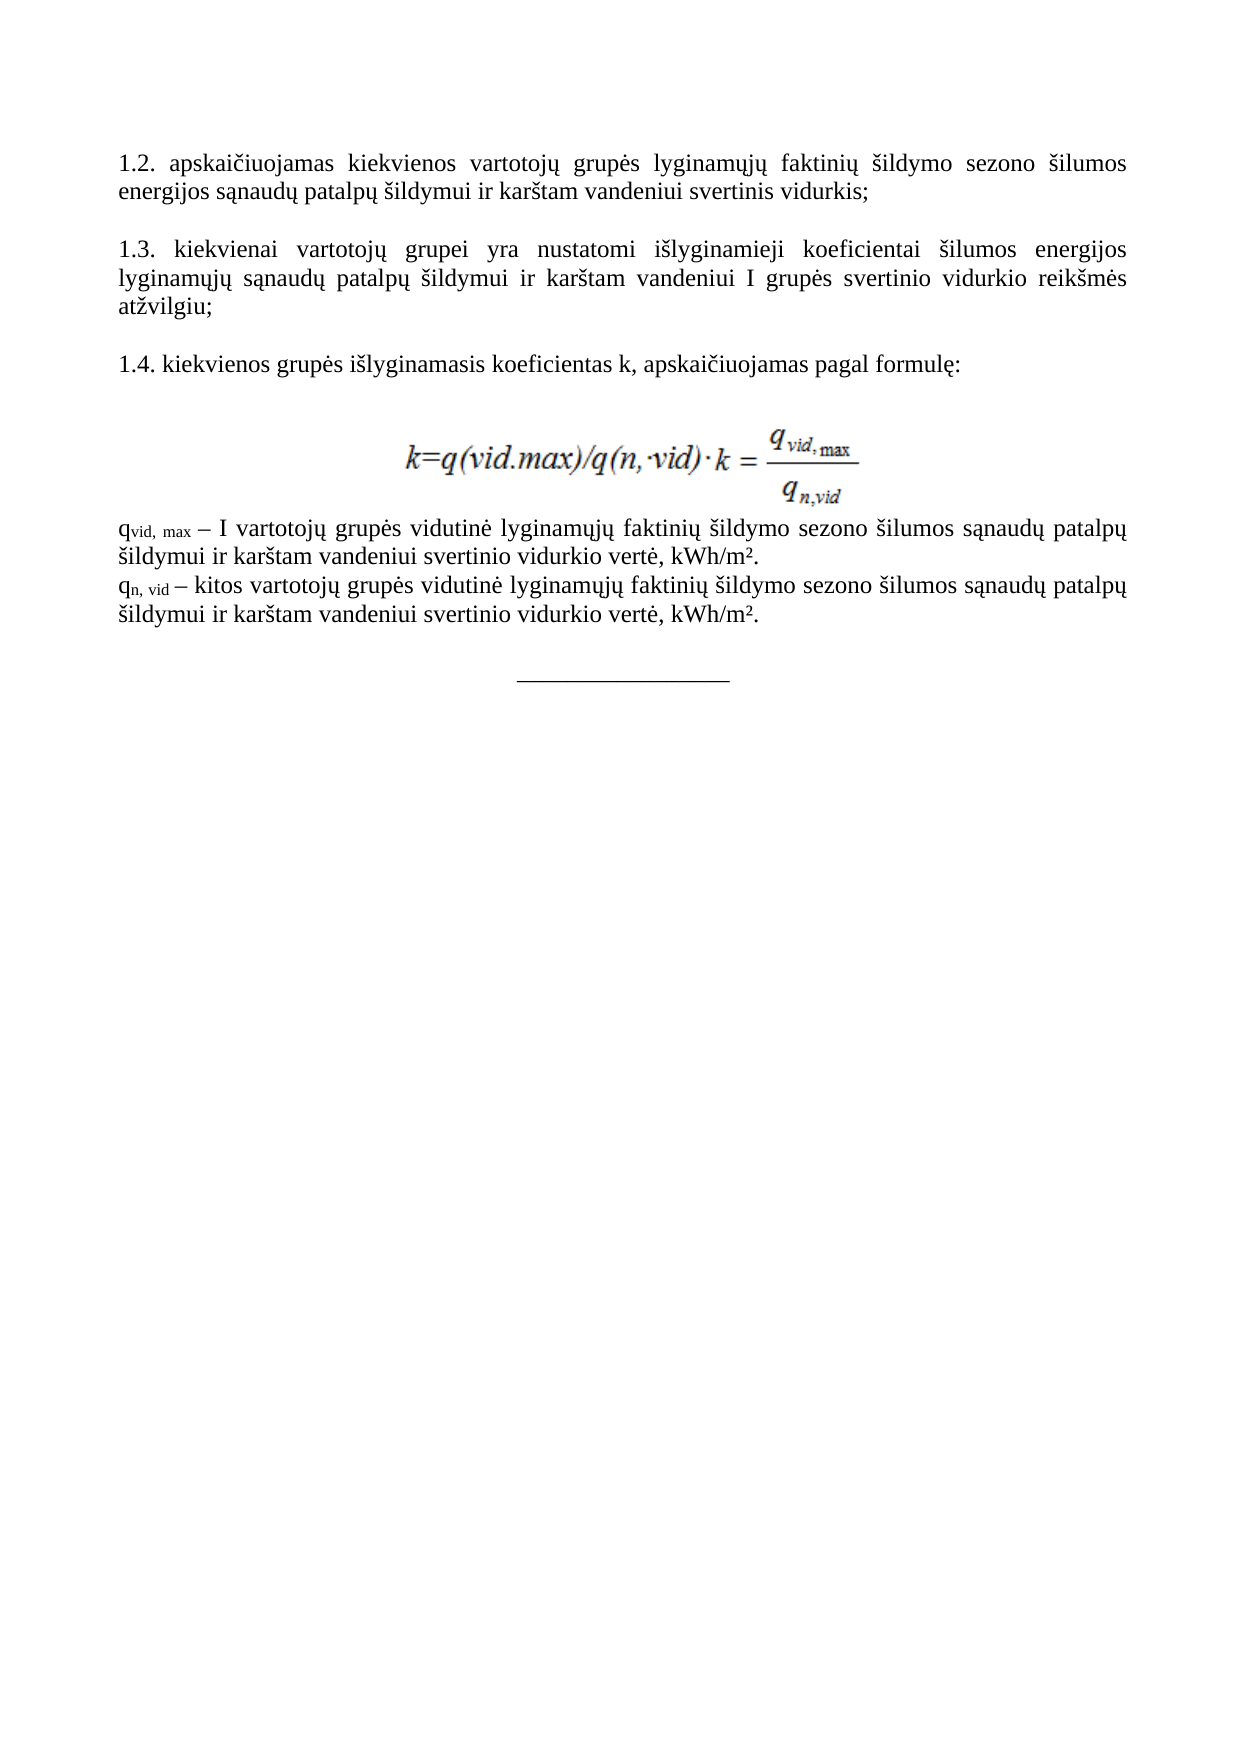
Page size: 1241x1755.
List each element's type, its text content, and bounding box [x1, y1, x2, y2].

text 1.4. kiekvienos grupės išlyginamasis koeficientas k, apskaičiuojamas pagal formulę: [118, 349, 1128, 378]
text 1.2. apskaičiuojamas kiekvienos vartotojų grupės lyginamųjų faktinių šildymo sezono šilumos energijos sąnaudų patalpų šildymui ir karštam vandeniui svertinis vidurkis; [118, 148, 1128, 205]
text qvid, max – I vartotojų grupės vidutinė lyginamųjų faktinių šildymo sezono šilumos sąnaudų patalpų šildymui ir karštam vandeniui svertinio vidurkio vertė, kWh/m². [118, 513, 1128, 570]
text _________________ [118, 656, 1128, 685]
text 1.3. kiekvienai vartotojų grupei yra nustatomi išlyginamieji koeficientai šilumos energijos lyginamųjų sąnaudų patalpų šildymui ir karštam vandeniui I grupės svertinio vidurkio reikšmės atžvilgiu; [118, 234, 1128, 320]
text qn, vid – kitos vartotojų grupės vidutinė lyginamųjų faktinių šildymo sezono šilumos sąnaudų patalpų šildymui ir karštam vandeniui svertinio vidurkio vertė, kWh/m². [118, 570, 1128, 628]
